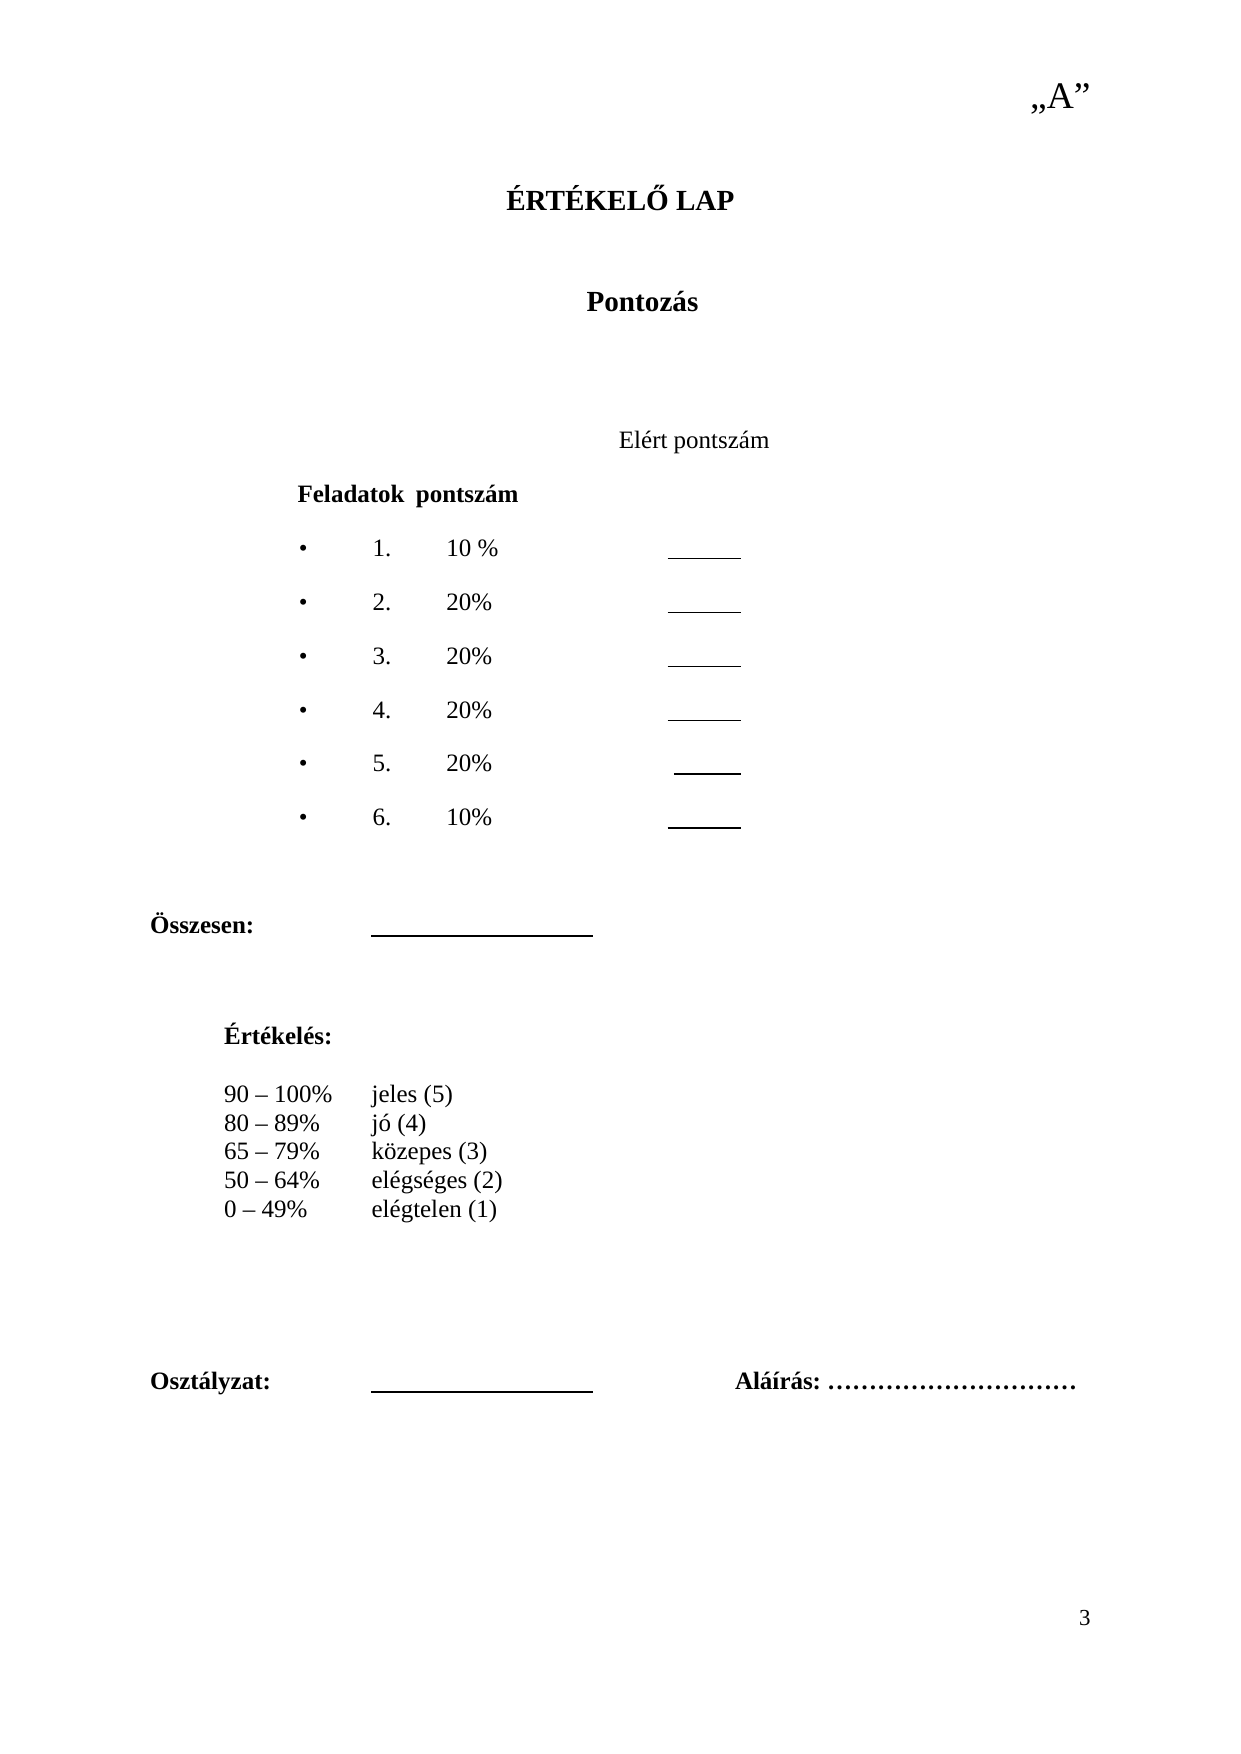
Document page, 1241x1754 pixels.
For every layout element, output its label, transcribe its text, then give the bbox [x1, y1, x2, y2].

text • 2. 20% [225, 587, 1090, 616]
text • 4. 20% [225, 695, 1090, 723]
text 65 – 79% közepes (3) [224, 1136, 1090, 1165]
text Értékelés: [224, 1021, 1090, 1050]
text Osztályzat: Aláírás: ………………………… [150, 1366, 1090, 1395]
text 50 – 64% elégséges (2) [224, 1165, 1090, 1194]
text • 6. 10% [225, 802, 1090, 831]
text 80 – 89% jó (4) [224, 1108, 1090, 1136]
text • 1. 10 % [225, 533, 1090, 562]
text Pontozás [194, 284, 1090, 318]
text • 5. 20% [225, 748, 1090, 777]
text • 3. 20% [225, 641, 1090, 669]
text ÉRTÉKELŐ LAP [150, 183, 1090, 217]
text Elért pontszám [150, 425, 1090, 454]
text Feladatok pontszám [268, 479, 1090, 508]
text Összesen: [150, 910, 1090, 939]
text 90 – 100% jeles (5) [224, 1079, 1090, 1108]
text 0 – 49% elégtelen (1) [224, 1194, 1090, 1223]
